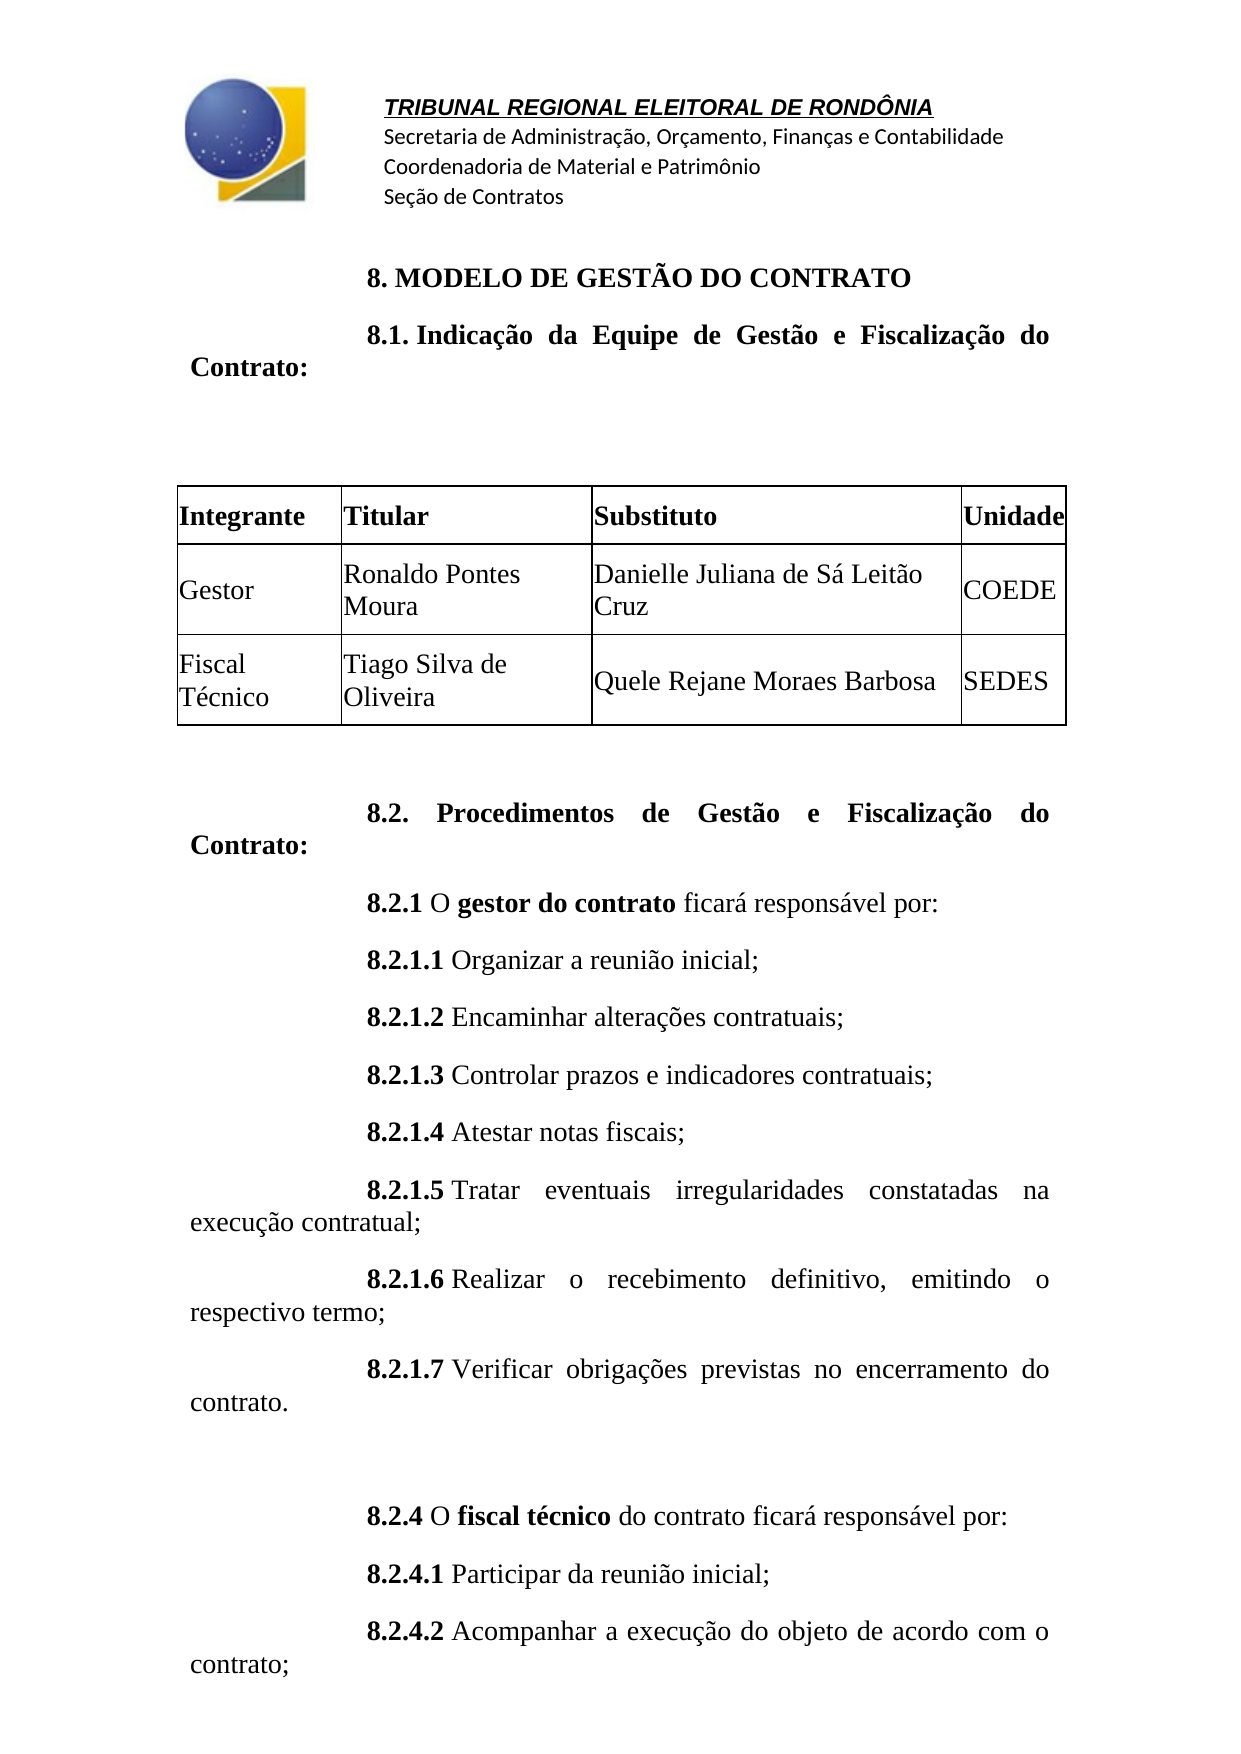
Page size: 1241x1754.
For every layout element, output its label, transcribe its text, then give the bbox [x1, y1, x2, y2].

table_cell Quele Rejane Moraes Barbosa [593, 635, 961, 724]
table_cell Gestor [178, 545, 341, 634]
text 8.2.4 O fiscal técnico do contrato ficará responsável por: [190, 1499, 1051, 1532]
table_header Substituto [593, 487, 961, 543]
table_cell Ronaldo Pontes Moura [342, 545, 591, 634]
text 8.1. Indicação da Equipe de Gestão e Fiscalização do Contrato: [190, 318, 1051, 383]
table_cell Danielle Juliana de Sá Leitão Cruz [593, 545, 961, 634]
text 8.2.1.3 Controlar prazos e indicadores contratuais; [190, 1058, 1051, 1090]
text 8.2.1.6 Realizar o recebimento definitivo, emitindo o respectivo termo; [190, 1262, 1051, 1327]
text 8.2. Procedimentos de Gestão e Fiscalização do Contrato: [190, 796, 1051, 861]
text 8.2.1.1 Organizar a reunião inicial; [190, 943, 1051, 976]
text 8.2.1.4 Atestar notas fiscais; [190, 1115, 1051, 1148]
table_header Integrante [178, 487, 341, 543]
text 8.2.1.5 Tratar eventuais irregularidades constatadas na execução contratual; [190, 1173, 1051, 1237]
text 8.2.1 O gestor do contrato ficará responsável por: [190, 886, 1051, 918]
text 8.2.1.2 Encaminhar alterações contratuais; [190, 1001, 1051, 1033]
table_header Titular [342, 487, 591, 543]
text 8.2.4.2 Acompanhar a execução do objeto de acordo com o contrato; [190, 1614, 1051, 1679]
table_cell Tiago Silva de Oliveira [342, 635, 591, 724]
text 8.2.1.7 Verificar obrigações previstas no encerramento do contrato. [190, 1352, 1051, 1417]
table_cell Fiscal Técnico [178, 635, 341, 724]
text 8.2.4.1 Participar da reunião inicial; [190, 1557, 1051, 1589]
table_header Unidade [962, 487, 1065, 543]
text 8. MODELO DE GESTÃO DO CONTRATO [190, 261, 1051, 293]
table_cell SEDES [962, 635, 1065, 724]
table_cell COEDE [962, 545, 1065, 634]
